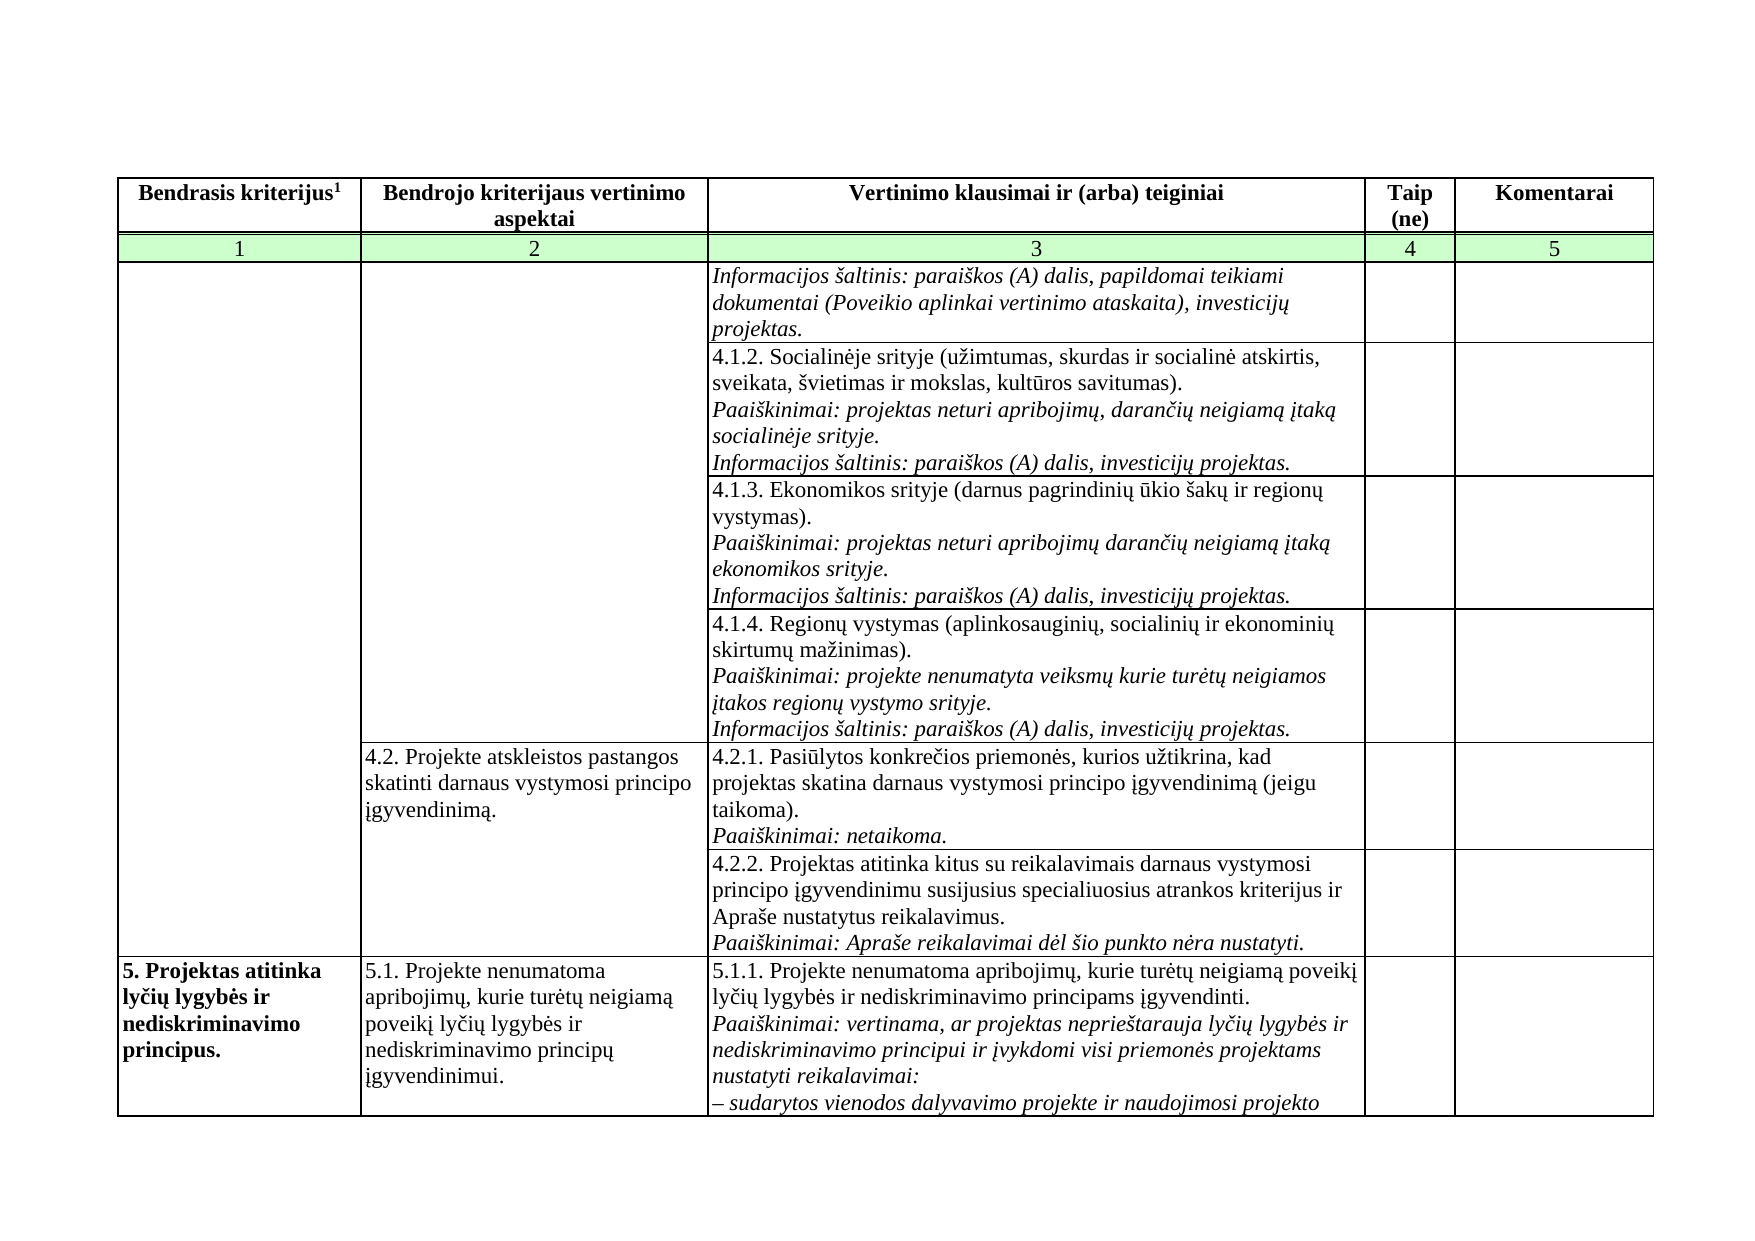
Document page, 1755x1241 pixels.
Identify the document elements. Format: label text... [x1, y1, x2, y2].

table_cell 5.1. Projekte nenumatoma apribojimų, kurie turėtų neigiamą poveikį lyčių lygybės ir nediskriminavimo principų įgyvendinimui. [362, 957, 707, 1115]
table_cell 5. Projektas atitinka lyčių lygybės ir nediskriminavimo principus. [119, 957, 360, 1115]
table_cell 1 [119, 235, 360, 261]
table_cell [1366, 263, 1454, 342]
table_cell [1366, 610, 1454, 742]
table_cell Informacijos šaltinis: paraiškos (A) dalis, papildomai teikiami dokumentai (Poveikio aplinkai vertinimo ataskaita), investicijų projektas. [709, 263, 1364, 342]
table_cell 5 [1456, 235, 1653, 261]
table_cell [1456, 477, 1653, 608]
table_cell [1366, 477, 1454, 608]
table_cell [362, 263, 707, 742]
table_cell [1366, 957, 1454, 1115]
table_cell 3 [709, 235, 1364, 261]
table_header Bendrojo kriterijaus vertinimo aspektai [362, 179, 707, 231]
table_header Vertinimo klausimai ir (arba) teiginiai [709, 179, 1364, 231]
table_cell 4.2.1. Pasiūlytos konkrečios priemonės, kurios užtikrina, kad projektas skatina darnaus vystymosi principo įgyvendinimą (jeigu taikoma). Paaiškinimai: netaikoma. [709, 743, 1364, 848]
table_cell [119, 263, 360, 956]
table_cell [1456, 343, 1653, 475]
table_cell [1456, 263, 1653, 342]
table_cell [1366, 850, 1454, 956]
table_cell 4.1.4. Regionų vystymas (aplinkosauginių, socialinių ir ekonominių skirtumų mažinimas). Paaiškinimai: projekte nenumatyta veiksmų kurie turėtų neigiamos įtakos regionų vystymo srityje. Informacijos šaltinis: paraiškos (A) dalis, investicijų projektas. [709, 610, 1364, 742]
table_cell 4.1.3. Ekonomikos srityje (darnus pagrindinių ūkio šakų ir regionų vystymas). Paaiškinimai: projektas neturi apribojimų darančių neigiamą įtaką ekonomikos srityje. Informacijos šaltinis: paraiškos (A) dalis, investicijų projektas. [709, 477, 1364, 608]
table_cell 5.1.1. Projekte nenumatoma apribojimų, kurie turėtų neigiamą poveikį lyčių lygybės ir nediskriminavimo principams įgyvendinti. Paaiškinimai: vertinama, ar projektas neprieštarauja lyčių lygybės ir nediskriminavimo principui ir įvykdomi visi priemonės projektams nustatyti reikalavimai: – sudarytos vienodos dalyvavimo projekte ir naudojimosi projekto [709, 957, 1364, 1115]
table_cell 4.2. Projekte atskleistos pastangos skatinti darnaus vystymosi principo įgyvendinimą. [362, 743, 707, 956]
table_cell 4.1.2. Socialinėje srityje (užimtumas, skurdas ir socialinė atskirtis, sveikata, švietimas ir mokslas, kultūros savitumas). Paaiškinimai: projektas neturi apribojimų, darančių neigiamą įtaką socialinėje srityje. Informacijos šaltinis: paraiškos (A) dalis, investicijų projektas. [709, 343, 1364, 475]
table_cell 4.2.2. Projektas atitinka kitus su reikalavimais darnaus vystymosi principo įgyvendinimu susijusius specialiuosius atrankos kriterijus ir Apraše nustatytus reikalavimus. Paaiškinimai: Apraše reikalavimai dėl šio punkto nėra nustatyti. [709, 850, 1364, 956]
table_cell 2 [362, 235, 707, 261]
table_cell 4 [1366, 235, 1454, 261]
table_cell [1456, 957, 1653, 1115]
table_header Bendrasis kriterijus1 [119, 179, 360, 231]
table_cell [1456, 610, 1653, 742]
table_header Taip (ne) [1366, 179, 1454, 231]
table_cell [1366, 743, 1454, 848]
table_cell [1366, 343, 1454, 475]
table_header Komentarai [1456, 179, 1653, 231]
table_cell [1456, 850, 1653, 956]
table_cell [1456, 743, 1653, 848]
